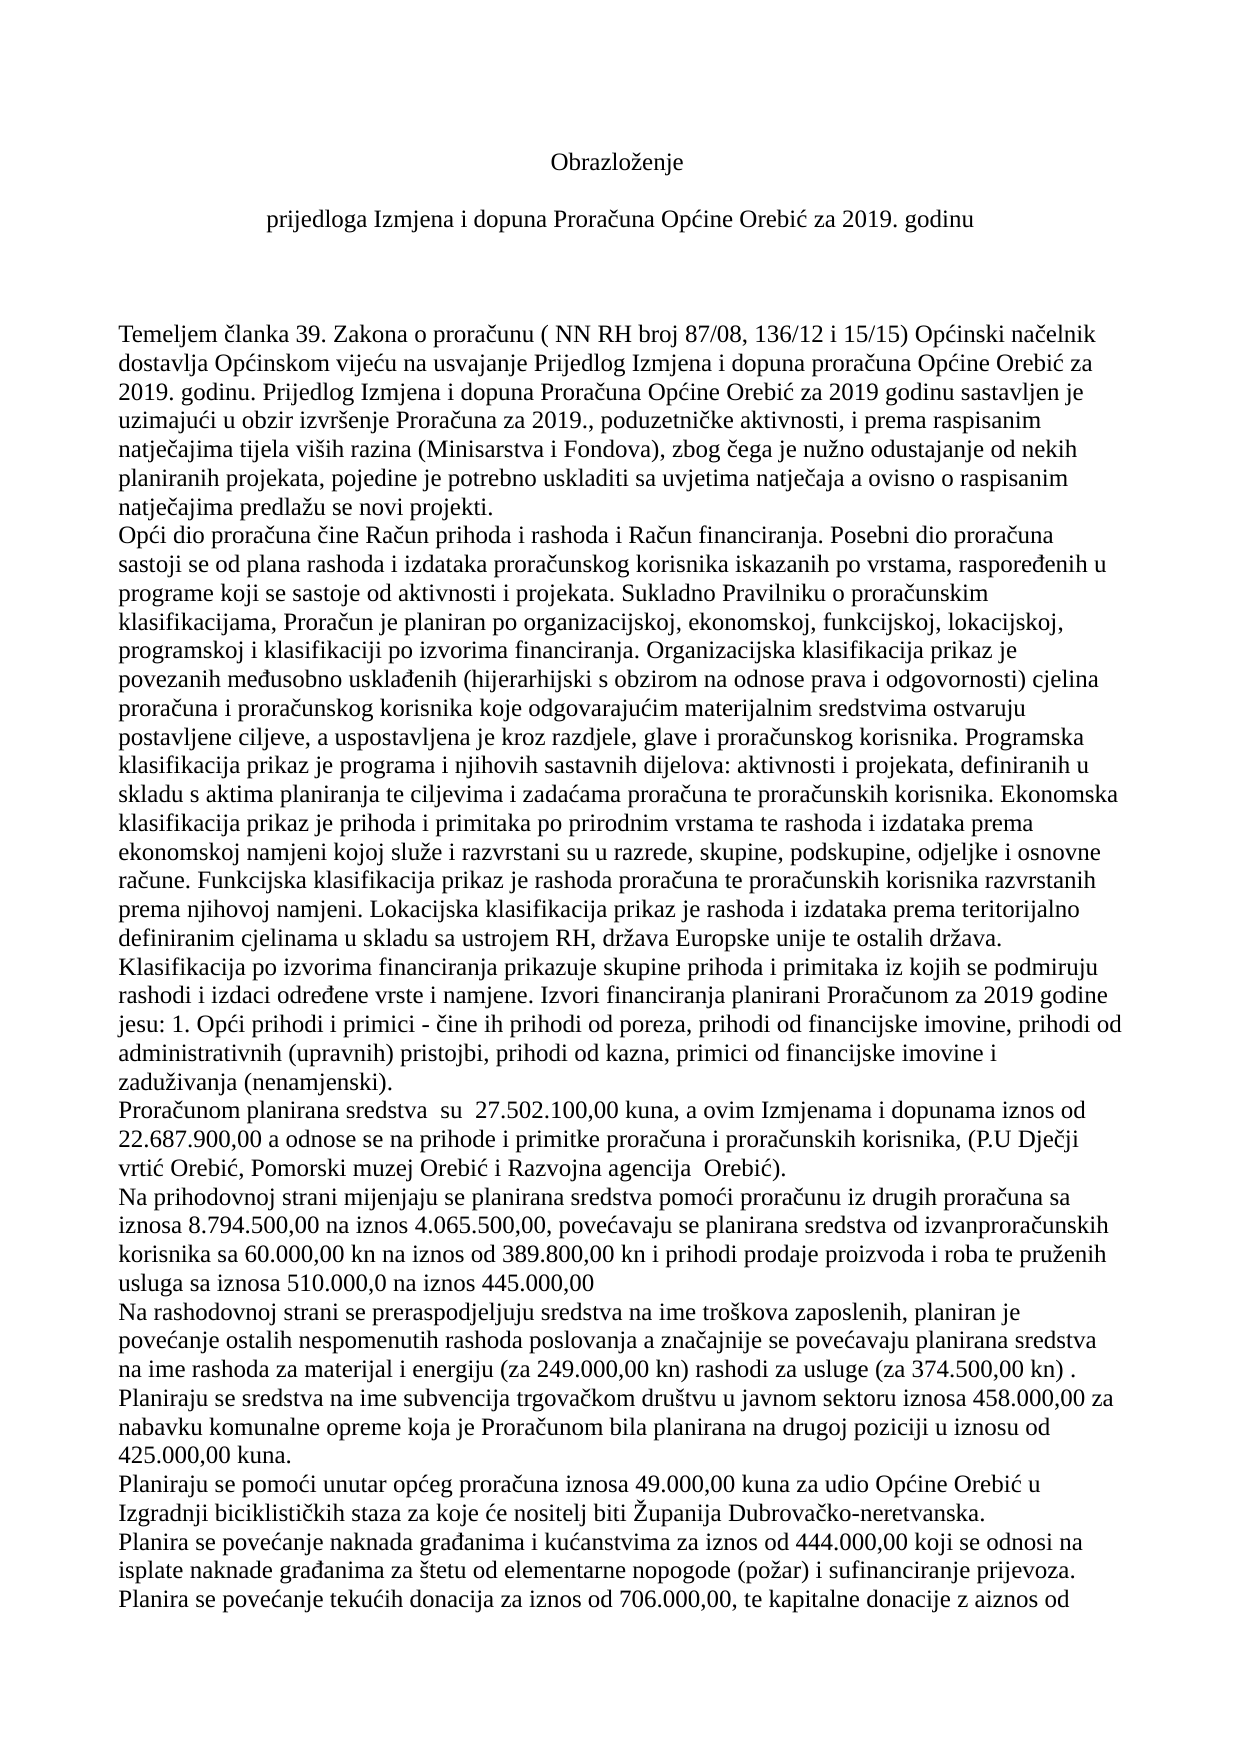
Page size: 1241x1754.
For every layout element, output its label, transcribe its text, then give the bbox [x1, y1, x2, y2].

text Opći dio proračuna čine Račun prihoda i rashoda i Račun financiranja. Posebni dio proračuna sastoji se od plana rashoda i izdataka proračunskog korisnika iskazanih po vrstama, raspoređenih u programe koji se sastoje od aktivnosti i projekata. Sukladno Pravilniku o proračunskim klasifikacijama, Proračun je planiran po organizacijskoj, ekonomskoj, funkcijskoj, lokacijskoj, programskoj i klasifikaciji po izvorima financiranja. Organizacijska klasifikacija prikaz je povezanih međusobno usklađenih (hijerarhijski s obzirom na odnose prava i odgovornosti) cjelina proračuna i proračunskog korisnika koje odgovarajućim materijalnim sredstvima ostvaruju postavljene ciljeve, a uspostavljena je kroz razdjele, glave i proračunskog korisnika. Programska klasifikacija prikaz je programa i njihovih sastavnih dijelova: aktivnosti i projekata, definiranih u skladu s aktima planiranja te ciljevima i zadaćama proračuna te proračunskih korisnika. Ekonomska klasifikacija prikaz je prihoda i primitaka po prirodnim vrstama te rashoda i izdataka prema ekonomskoj namjeni kojoj služe i razvrstani su u razrede, skupine, podskupine, odjeljke i osnovne račune. Funkcijska klasifikacija prikaz je rashoda proračuna te proračunskih korisnika razvrstanih prema njihovoj namjeni. Lokacijska klasifikacija prikaz je rashoda i izdataka prema teritorijalno definiranim cjelinama u skladu sa ustrojem RH, država Europske unije te ostalih država. Klasifikacija po izvorima financiranja prikazuje skupine prihoda i primitaka iz kojih se podmiruju rashodi i izdaci određene vrste i namjene. Izvori financiranja planirani Proračunom za 2019 godine jesu: 1. Opći prihodi i primici - čine ih prihodi od poreza, prihodi od financijske imovine, prihodi od administrativnih (upravnih) pristojbi, prihodi od kazna, primici od financijske imovine i zaduživanja (nenamjenski). [118, 521, 1122, 1096]
text Temeljem članka 39. Zakona o proračunu ( NN RH broj 87/08, 136/12 i 15/15) Općinski načelnik dostavlja Općinskom vijeću na usvajanje Prijedlog Izmjena i dopuna proračuna Općine Orebić za 2019. godinu. Prijedlog Izmjena i dopuna Proračuna Općine Orebić za 2019 godinu sastavljen je uzimajući u obzir izvršenje Proračuna za 2019., poduzetničke aktivnosti, i prema raspisanim natječajima tijela viših razina (Minisarstva i Fondova), zbog čega je nužno odustajanje od nekih planiranih projekata, pojedine je potrebno uskladiti sa uvjetima natječaja a ovisno o raspisanim natječajima predlažu se novi projekti. [118, 319, 1122, 521]
text Planiraju se pomoći unutar općeg proračuna iznosa 49.000,00 kuna za udio Općine Orebić u Izgradnji biciklističkih staza za koje će nositelj biti Županija Dubrovačko-neretvanska. [118, 1469, 1122, 1527]
text Na rashodovnoj strani se preraspodjeljuju sredstva na ime troškova zaposlenih, planiran je povećanje ostalih nespomenutih rashoda poslovanja a značajnije se povećavaju planirana sredstva na ime rashoda za materijal i energiju (za 249.000,00 kn) rashodi za usluge (za 374.500,00 kn) . [118, 1297, 1122, 1383]
text Obrazloženje [118, 147, 1122, 176]
text prijedloga Izmjena i dopuna Proračuna Općine Orebić za 2019. godinu [118, 204, 1122, 233]
text Na prihodovnoj strani mijenjaju se planirana sredstva pomoći proračunu iz drugih proračuna sa iznosa 8.794.500,00 na iznos 4.065.500,00, povećavaju se planirana sredstva od izvanproračunskih korisnika sa 60.000,00 kn na iznos od 389.800,00 kn i prihodi prodaje proizvoda i roba te pruženih usluga sa iznosa 510.000,0 na iznos 445.000,00 [118, 1182, 1122, 1297]
text Planira se povećanje tekućih donacija za iznos od 706.000,00, te kapitalne donacije z aiznos od [118, 1584, 1122, 1613]
text Proračunom planirana sredstva su 27.502.100,00 kuna, a ovim Izmjenama i dopunama iznos od 22.687.900,00 a odnose se na prihode i primitke proračuna i proračunskih korisnika, (P.U Dječji vrtić Orebić, Pomorski muzej Orebić i Razvojna agencija Orebić). [118, 1096, 1122, 1182]
text Planiraju se sredstva na ime subvencija trgovačkom društvu u javnom sektoru iznosa 458.000,00 za nabavku komunalne opreme koja je Proračunom bila planirana na drugoj poziciji u iznosu od 425.000,00 kuna. [118, 1383, 1122, 1469]
text Planira se povećanje naknada građanima i kućanstvima za iznos od 444.000,00 koji se odnosi na isplate naknade građanima za štetu od elementarne nopogode (požar) i sufinanciranje prijevoza. [118, 1527, 1122, 1584]
